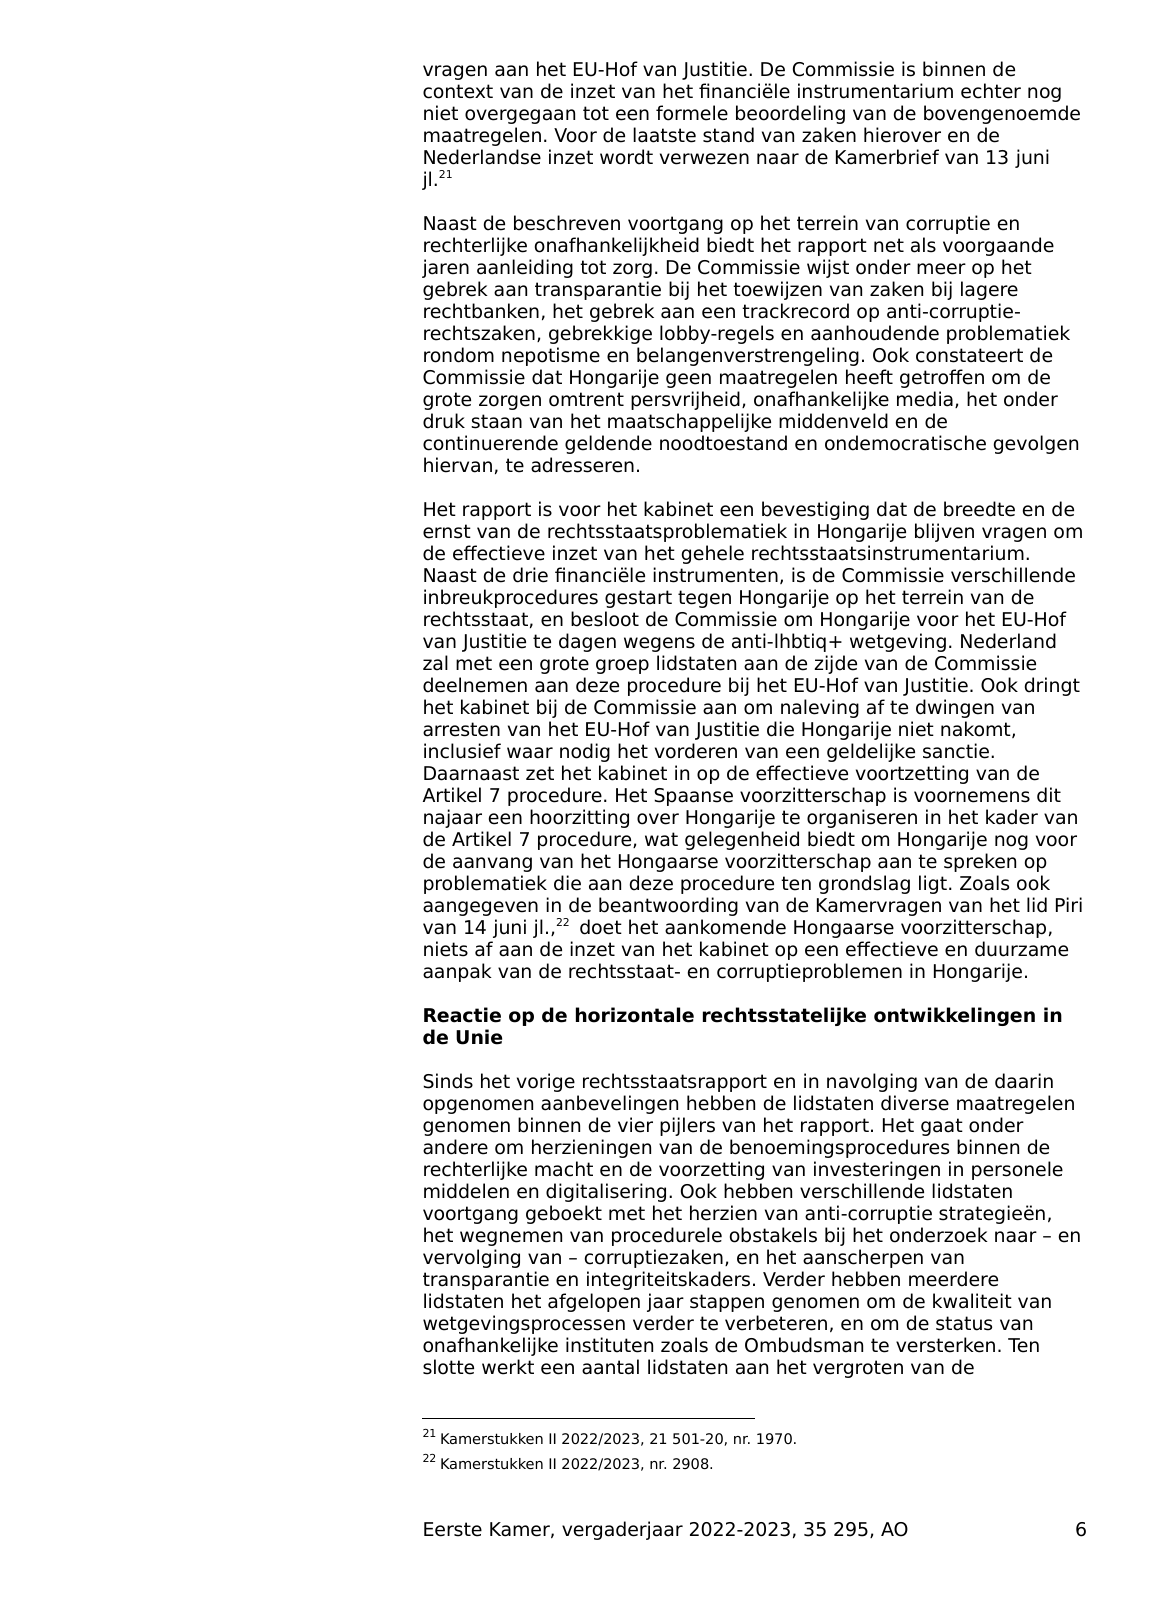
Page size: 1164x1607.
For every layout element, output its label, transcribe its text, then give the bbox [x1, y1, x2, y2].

text Naast de beschreven voortgang op het terrein van corruptie en rechterlijke onafhankelijkheid biedt het rapport net als voorgaande jaren aanleiding tot zorg. De Commissie wijst onder meer op het gebrek aan transparantie bij het toewijzen van zaken bij lagere rechtbanken, het gebrek aan een trackrecord op anti-corruptie-rechtszaken, gebrekkige lobby-regels en aanhoudende problematiek rondom nepotisme en belangenverstrengeling. Ook constateert de Commissie dat Hongarije geen maatregelen heeft getroffen om de grote zorgen omtrent persvrijheid, onafhankelijke media, het onder druk staan van het maatschappelijke middenveld en de continuerende geldende noodtoestand en ondemocratische gevolgen hiervan, te adresseren. [422, 213, 1087, 477]
text vragen aan het EU-Hof van Justitie. De Commissie is binnen de context van de inzet van het financiële instrumentarium echter nog niet overgegaan tot een formele beoordeling van de bovengenoemde maatregelen. Voor de laatste stand van zaken hierover en de Nederlandse inzet wordt verwezen naar de Kamerbrief van 13 juni jl. [422, 59, 1087, 191]
text Kamerstukken II 2022/2023, 21 501-20, nr. 1970. [422, 1427, 1087, 1449]
text Sinds het vorige rechtsstaatsrapport en in navolging van de daarin opgenomen aanbevelingen hebben de lidstaten diverse maatregelen genomen binnen de vier pijlers van het rapport. Het gaat onder andere om herzieningen van de benoemingsprocedures binnen de rechterlijke macht en de voorzetting van investeringen in personele middelen en digitalisering. Ook hebben verschillende lidstaten voortgang geboekt met het herzien van anti-corruptie strategieën, het wegnemen van procedurele obstakels bij het onderzoek naar – en vervolging van – corruptiezaken, en het aanscherpen van transparantie en integriteitskaders. Verder hebben meerdere lidstaten het afgelopen jaar stappen genomen om de kwaliteit van wetgevingsprocessen verder te verbeteren, en om de status van onafhankelijke instituten zoals de Ombudsman te versterken. Ten slotte werkt een aantal lidstaten aan het vergroten van de [422, 1071, 1087, 1379]
subtitle Reactie op de horizontale rechtsstatelijke ontwikkelingen in de Unie [422, 1005, 1087, 1049]
text Het rapport is voor het kabinet een bevestiging dat de breedte en de ernst van de rechtsstaatsproblematiek in Hongarije blijven vragen om de effectieve inzet van het gehele rechtsstaatsinstrumentarium. Naast de drie financiële instrumenten, is de Commissie verschillende inbreukprocedures gestart tegen Hongarije op het terrein van de rechtsstaat, en besloot de Commissie om Hongarije voor het EU-Hof van Justitie te dagen wegens de anti-lhbtiq+ wetgeving. Nederland zal met een grote groep lidstaten aan de zijde van de Commissie deelnemen aan deze procedure bij het EU-Hof van Justitie. Ook dringt het kabinet bij de Commissie aan om naleving af te dwingen van arresten van het EU-Hof van Justitie die Hongarije niet nakomt, inclusief waar nodig het vorderen van een geldelijke sanctie. Daarnaast zet het kabinet in op de effectieve voortzetting van de Artikel 7 procedure. Het Spaanse voorzitterschap is voornemens dit najaar een hoorzitting over Hongarije te organiseren in het kader van de Artikel 7 procedure, wat gelegenheid biedt om Hongarije nog voor de aanvang van het Hongaarse voorzitterschap aan te spreken op problematiek die aan deze procedure ten grondslag ligt. Zoals ook aangegeven in de beantwoording van de Kamervragen van het lid Piri van 14 juni jl., doet het aankomende Hongaarse voorzitterschap, niets af aan de inzet van het kabinet op een effectieve en duurzame aanpak van de rechtsstaat- en corruptieproblemen in Hongarije. [422, 499, 1087, 983]
text Kamerstukken II 2022/2023, nr. 2908. [422, 1452, 1087, 1474]
